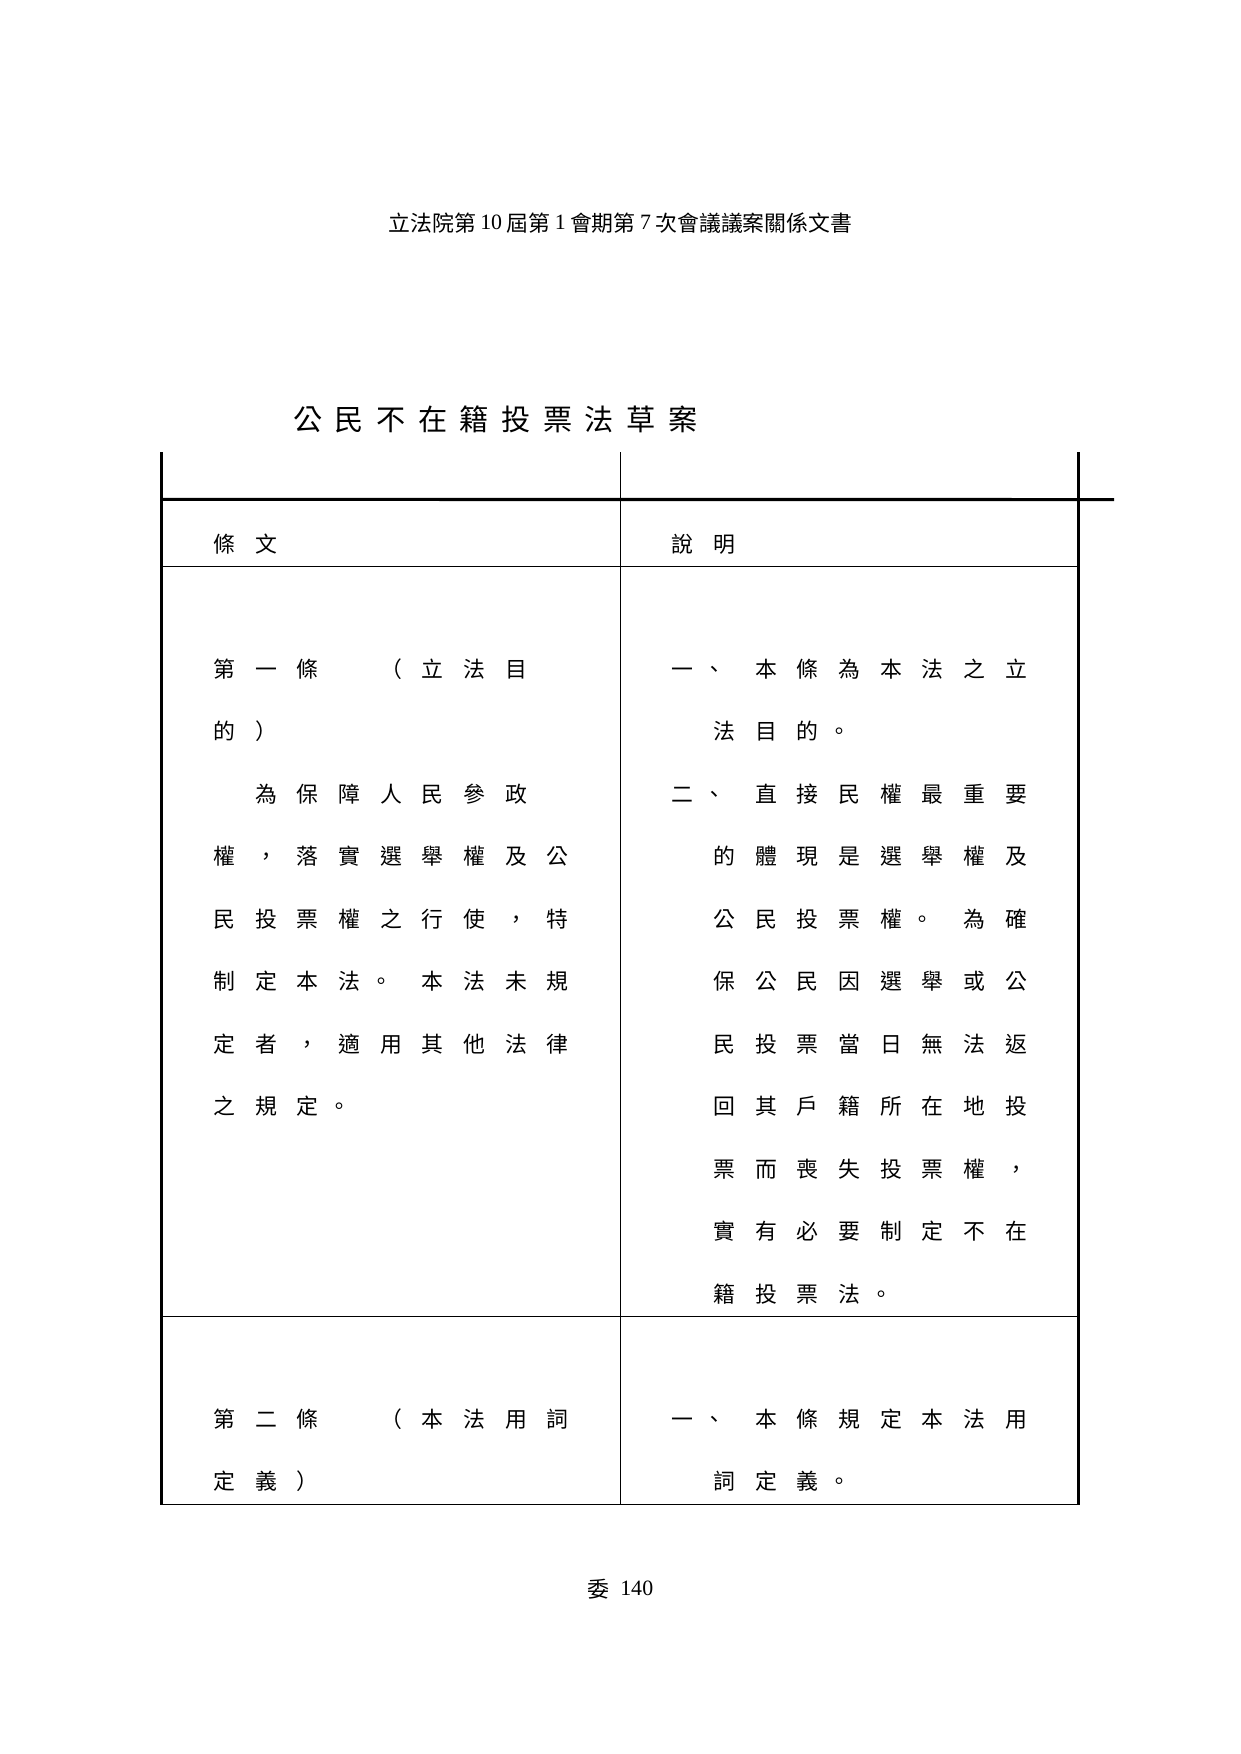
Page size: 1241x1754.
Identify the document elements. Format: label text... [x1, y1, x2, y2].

table_cell 說明 [621, 502, 1077, 566]
table_cell 一、本條規定本法用詞定義。 [621, 1317, 1077, 1504]
table_cell 條文 [163, 501, 620, 566]
table_header 公民不在籍投票法草案 [162, 313, 1078, 452]
table_cell [163, 452, 620, 497]
table_cell [621, 452, 1077, 498]
table_cell 一、本條為本法之立法目的。 二、直接民權最重要的體現是選舉權及公民投票權。為確保公民因選舉或公民投票當日無法返回其戶籍所在地投票而喪失投票權，實有必要制定不在籍投票法。 [621, 567, 1077, 1316]
table_cell 第一條 （立法目的） 為保障人民參政權，落實選舉權及公民投票權之行使，特制定本法。本法未規定者，適用其他法律之規定。 [163, 567, 620, 1316]
table_cell 第二條 （本法用詞定義） [163, 1317, 620, 1504]
